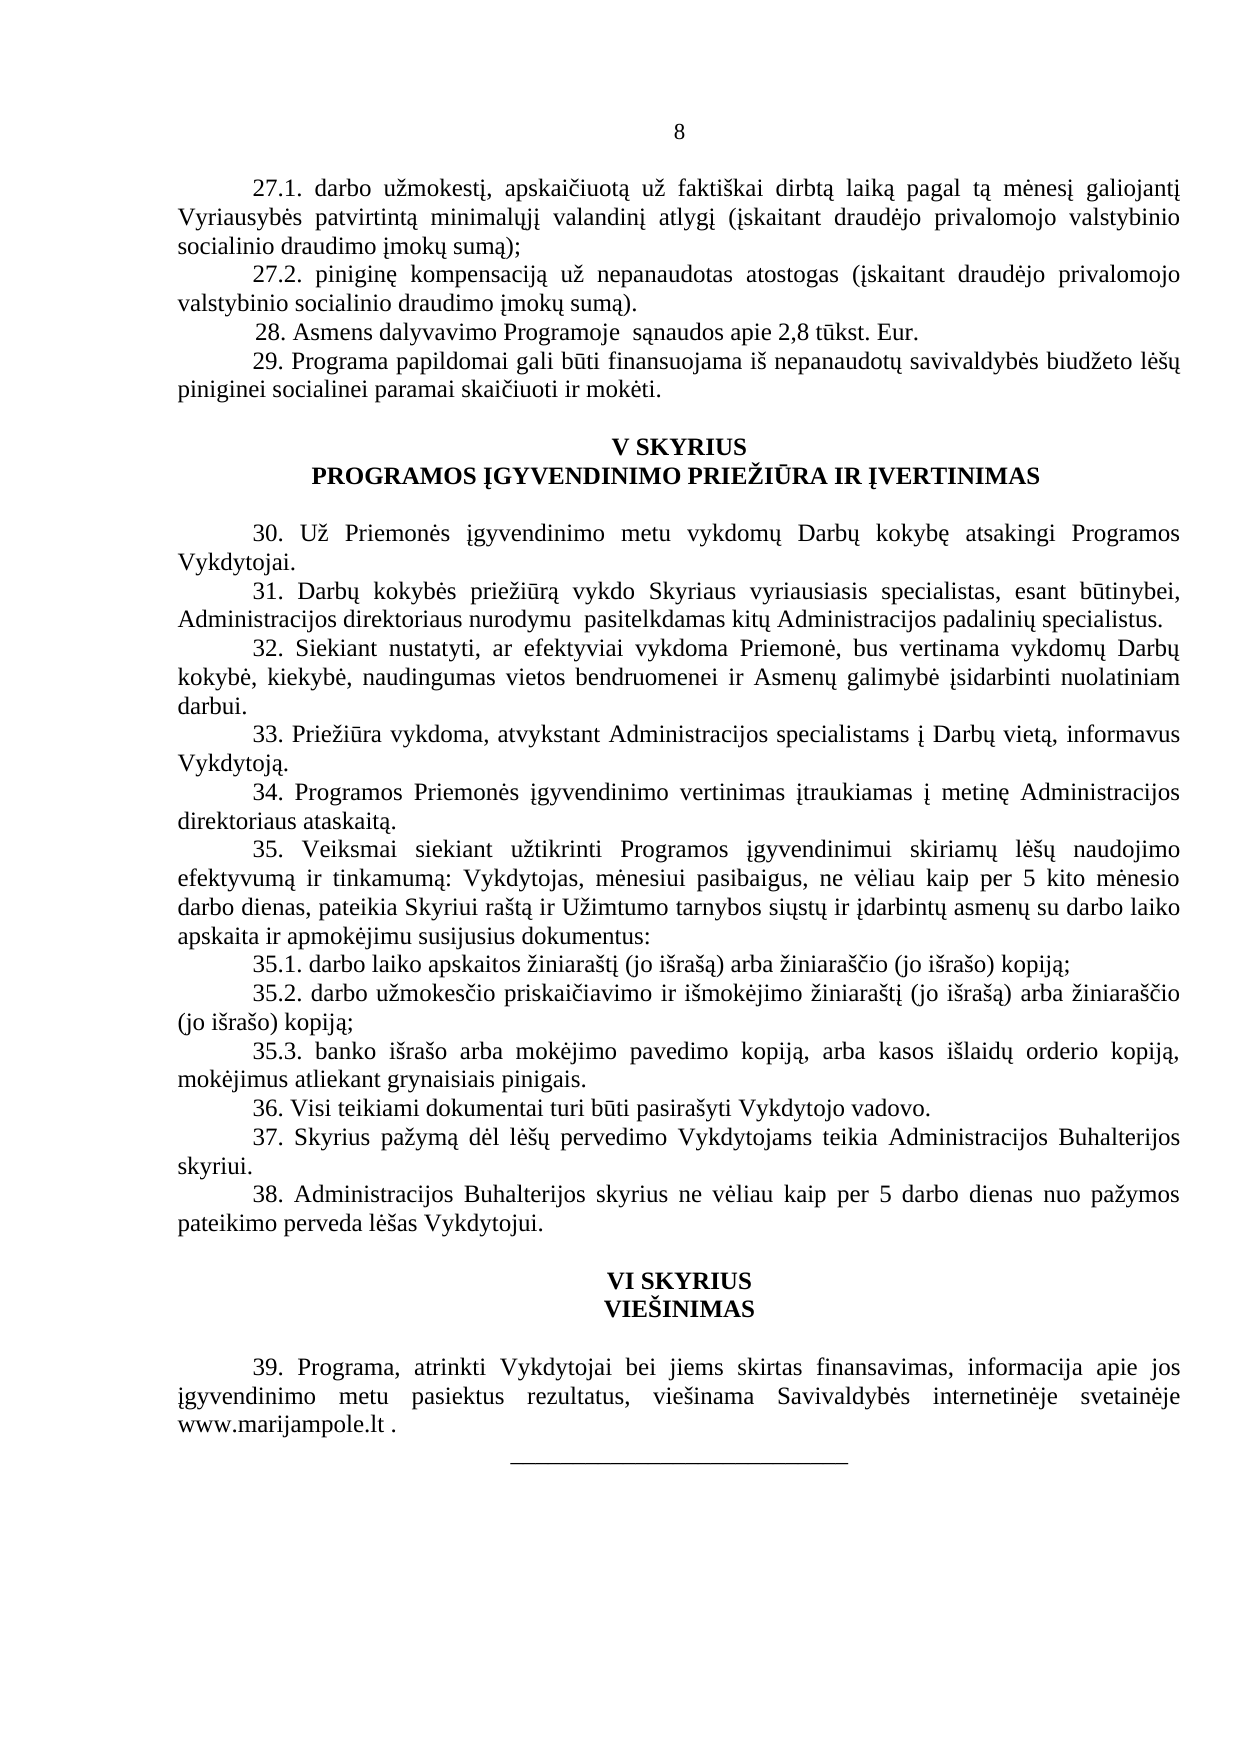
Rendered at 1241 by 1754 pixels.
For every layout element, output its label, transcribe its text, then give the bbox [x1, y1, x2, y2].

text 31. Darbų kokybės priežiūrą vykdo Skyriaus vyriausiasis specialistas, esant būtinybei, Administracijos direktoriaus nurodymu pasitelkdamas kitų Administracijos padalinių specialistus. [177, 576, 1181, 633]
text 34. Programos Priemonės įgyvendinimo vertinimas įtraukiamas į metinę Administracijos direktoriaus ataskaitą. [177, 777, 1181, 834]
text 37. Skyrius pažymą dėl lėšų pervedimo Vykdytojams teikia Administracijos Buhalterijos skyriui. [177, 1122, 1181, 1179]
text 36. Visi teikiami dokumentai turi būti pasirašyti Vykdytojo vadovo. [177, 1093, 1181, 1122]
text 35.3. banko išrašo arba mokėjimo pavedimo kopiją, arba kasos išlaidų orderio kopiją, mokėjimus atliekant grynaisiais pinigais. [177, 1036, 1181, 1093]
text 27.1. darbo užmokestį, apskaičiuotą už faktiškai dirbtą laiką pagal tą mėnesį galiojantį Vyriausybės patvirtintą minimalųjį valandinį atlygį (įskaitant draudėjo privalomojo valstybinio socialinio draudimo įmokų sumą); [177, 173, 1181, 259]
text 35. Veiksmai siekiant užtikrinti Programos įgyvendinimui skiriamų lėšų naudojimo efektyvumą ir tinkamumą: Vykdytojas, mėnesiui pasibaigus, ne vėliau kaip per 5 kito mėnesio darbo dienas, pateikia Skyriui raštą ir Užimtumo tarnybos siųstų ir įdarbintų asmenų su darbo laiko apskaita ir apmokėjimu susijusius dokumentus: [177, 834, 1181, 949]
text 30. Už Priemonės įgyvendinimo metu vykdomų Darbų kokybę atsakingi Programos Vykdytojai. [177, 518, 1181, 576]
text PROGRAMOS ĮGYVENDINIMO PRIEŽIŪRA IR ĮVERTINIMAS [177, 461, 1181, 489]
text V SKYRIUS [177, 432, 1181, 461]
text VI SKYRIUS [177, 1266, 1181, 1294]
text 29. Programa papildomai gali būti finansuojama iš nepanaudotų savivaldybės biudžeto lėšų piniginei socialinei paramai skaičiuoti ir mokėti. [177, 346, 1181, 403]
text 27.2. piniginę kompensaciją už nepanaudotas atostogas (įskaitant draudėjo privalomojo valstybinio socialinio draudimo įmokų sumą). [177, 259, 1181, 317]
text 32. Siekiant nustatyti, ar efektyviai vykdoma Priemonė, bus vertinama vykdomų Darbų kokybė, kiekybė, naudingumas vietos bendruomenei ir Asmenų galimybė įsidarbinti nuolatiniam darbui. [177, 633, 1181, 719]
text VIEŠINIMAS [177, 1294, 1181, 1323]
text 35.1. darbo laiko apskaitos žiniaraštį (jo išrašą) arba žiniaraščio (jo išrašo) kopiją; [177, 949, 1181, 978]
text 35.2. darbo užmokesčio priskaičiavimo ir išmokėjimo žiniaraštį (jo išrašą) arba žiniaraščio (jo išrašo) kopiją; [177, 978, 1181, 1036]
text 33. Priežiūra vykdoma, atvykstant Administracijos specialistams į Darbų vietą, informavus Vykdytoją. [177, 719, 1181, 777]
text ___________________________ [177, 1438, 1181, 1467]
text 39. Programa, atrinkti Vykdytojai bei jiems skirtas finansavimas, informacija apie jos įgyvendinimo metu pasiektus rezultatus, viešinama Savivaldybės internetinėje svetainėje www.marijampole.lt . [177, 1352, 1181, 1438]
text 28. Asmens dalyvavimo Programoje sąnaudos apie 2,8 tūkst. Eur. [177, 317, 1181, 346]
text 38. Administracijos Buhalterijos skyrius ne vėliau kaip per 5 darbo dienas nuo pažymos pateikimo perveda lėšas Vykdytojui. [177, 1179, 1181, 1237]
